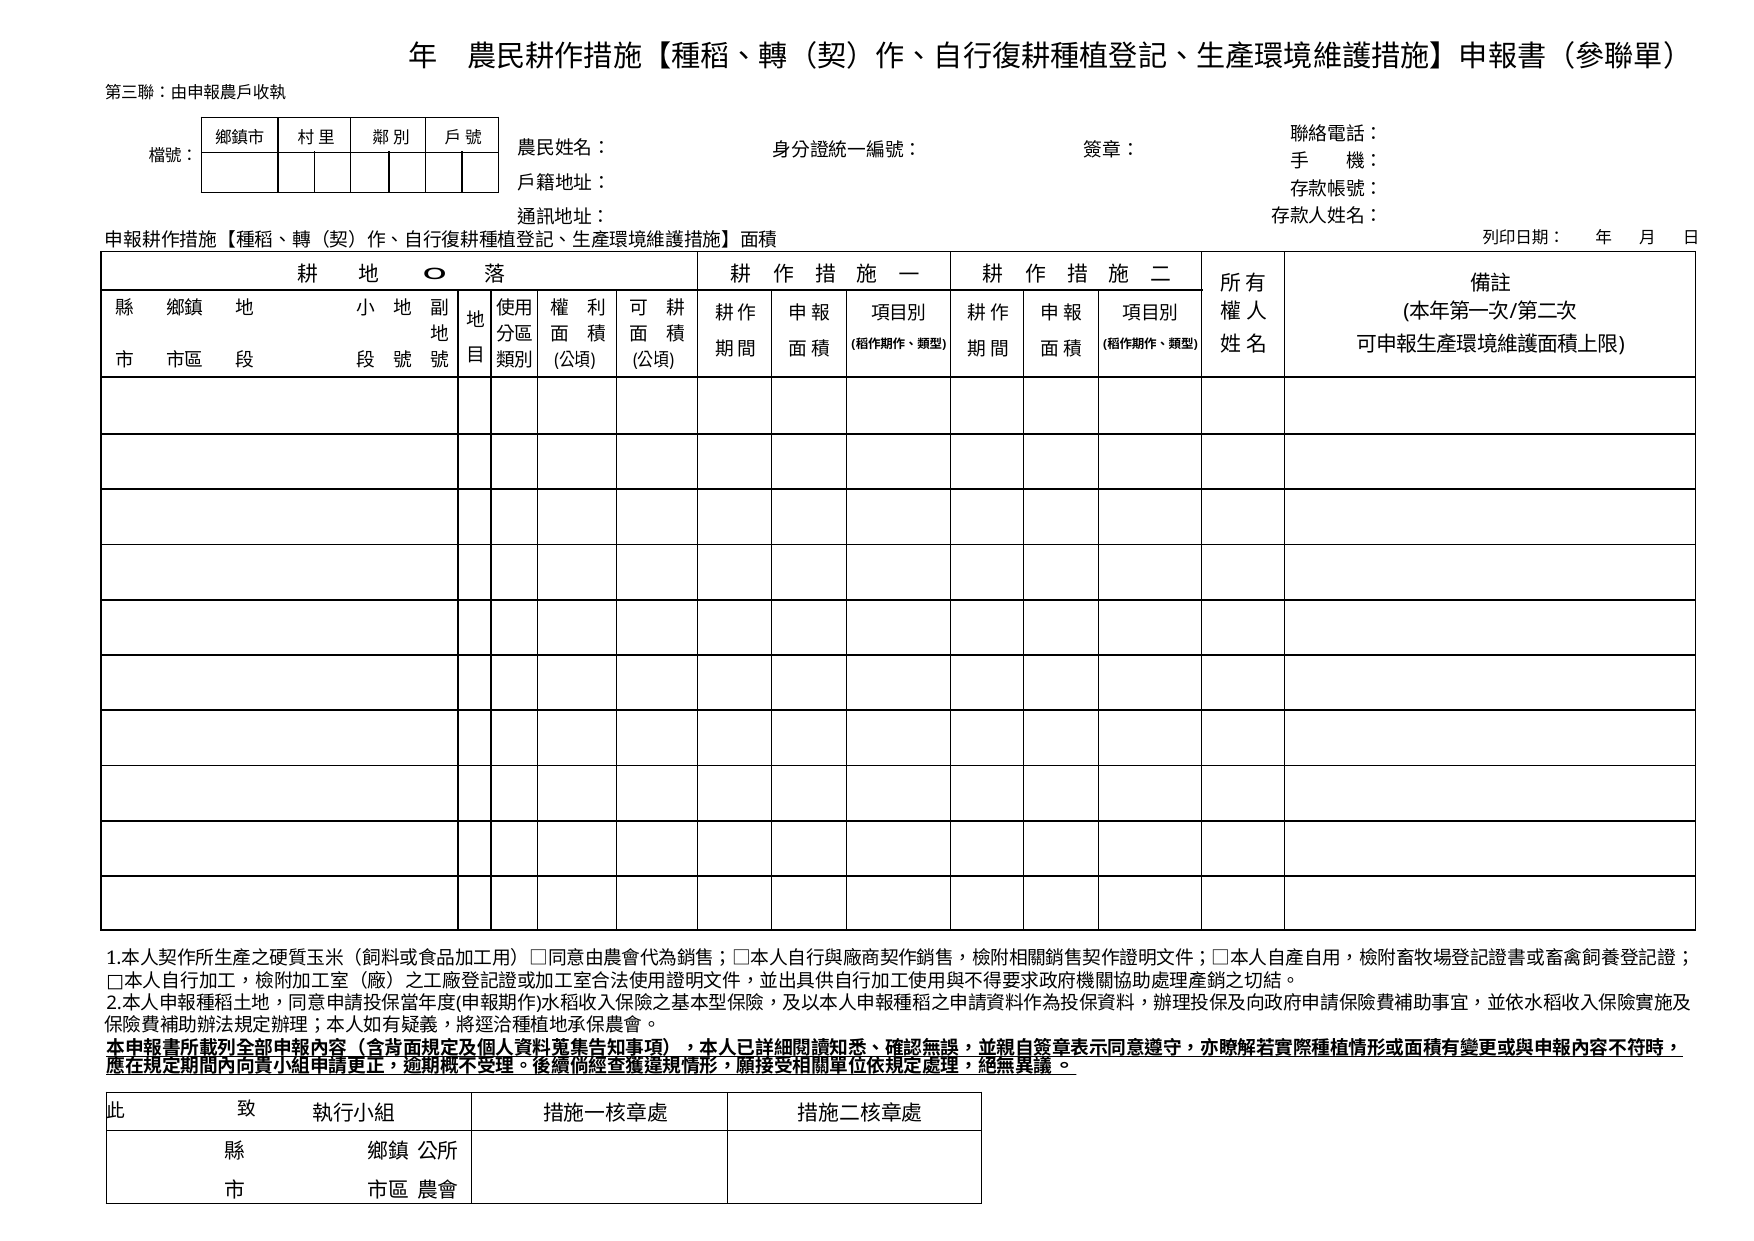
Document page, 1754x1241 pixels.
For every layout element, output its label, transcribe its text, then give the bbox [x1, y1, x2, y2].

table_header 施 [1099, 252, 1138, 289]
table_cell [847, 435, 950, 488]
table_cell [1099, 656, 1201, 709]
table_cell [617, 766, 697, 820]
table_cell 期 間 [698, 324, 771, 376]
text 身分證統一編號： 簽章： [772, 134, 1144, 162]
table_cell 面 積 [772, 324, 846, 376]
table_cell [459, 490, 490, 543]
table_cell [492, 435, 537, 488]
table_cell 使用 [492, 296, 537, 323]
table_cell [492, 291, 537, 296]
table_cell [698, 291, 771, 296]
table_cell 申 報 [1024, 296, 1098, 323]
table_cell 市區 [149, 324, 219, 376]
table_cell [275, 291, 336, 296]
table_cell 耕 作 [698, 296, 771, 323]
table_header 作 [771, 252, 803, 289]
table_cell [1099, 822, 1201, 875]
table_cell [1099, 545, 1201, 599]
table_cell [1024, 877, 1098, 929]
table_cell [1285, 378, 1695, 433]
table_cell [698, 490, 771, 543]
table_cell [847, 711, 950, 765]
table_cell [772, 435, 846, 488]
table_cell [951, 291, 1023, 296]
table_cell [1202, 601, 1284, 654]
table_cell [847, 656, 950, 709]
table_cell [459, 545, 490, 599]
table_cell [698, 822, 771, 875]
table_cell [102, 656, 457, 709]
table_cell [847, 490, 950, 543]
table_cell [951, 378, 1023, 433]
table_cell [1024, 545, 1098, 599]
table_cell [538, 435, 616, 488]
text 農民姓名：戶籍地址：通訊地址： [517, 133, 612, 229]
table_cell 項目別 [1099, 296, 1201, 323]
table_cell [617, 601, 697, 654]
table_header 施 [846, 252, 887, 289]
table_cell [492, 601, 537, 654]
table_cell [698, 601, 771, 654]
table_header [102, 252, 149, 289]
table_cell [538, 378, 616, 433]
table_cell [459, 877, 490, 929]
table_cell [617, 822, 697, 875]
table_cell [275, 324, 336, 376]
table_cell [847, 378, 950, 433]
table_header 地 [336, 252, 386, 289]
table_cell [1099, 435, 1201, 488]
table_cell [416, 291, 457, 296]
table_cell [102, 545, 457, 599]
table_cell 項目別 [847, 296, 950, 323]
table_cell [275, 296, 336, 323]
table_cell [951, 601, 1023, 654]
table_cell [1099, 877, 1201, 929]
table_cell [617, 490, 697, 543]
table_cell [617, 656, 697, 709]
table_cell (本年第一次/第二次 [1285, 296, 1695, 323]
table_cell [1024, 435, 1098, 488]
text 鄰 別 [372, 124, 425, 148]
table_cell [951, 822, 1023, 875]
table_header [149, 252, 219, 289]
table_cell [1285, 545, 1695, 599]
text 聯絡電話：手 機： 存款帳號： [1270, 119, 1383, 201]
table_cell [772, 490, 846, 543]
table_cell [149, 291, 219, 296]
table_cell 地 號 [416, 324, 457, 376]
table_cell [1285, 601, 1695, 654]
table_cell [538, 711, 616, 765]
table_cell 段 [219, 324, 274, 376]
table_cell [459, 435, 490, 488]
table_header 耕 [951, 252, 1023, 289]
table_cell [102, 877, 457, 929]
table_cell 申 報 [772, 296, 846, 323]
table_cell [847, 766, 950, 820]
table_cell [1099, 490, 1201, 543]
table_cell [698, 656, 771, 709]
table_cell [1285, 656, 1695, 709]
table_cell [951, 545, 1023, 599]
table_cell [617, 711, 697, 765]
table_cell [492, 490, 537, 543]
table_cell [1202, 490, 1284, 543]
table_header o [416, 252, 458, 289]
text 存款人姓名： [1268, 201, 1383, 228]
table_cell [1202, 766, 1284, 820]
table_cell [772, 822, 846, 875]
table_cell [772, 766, 846, 820]
table_cell [538, 545, 616, 599]
table_cell [219, 291, 274, 296]
table_cell [1024, 711, 1098, 765]
table_cell [538, 656, 616, 709]
table_cell [538, 822, 616, 875]
table_header [617, 252, 697, 289]
table_cell [847, 291, 950, 296]
table_cell [1099, 766, 1201, 820]
table_header 備註 [1285, 252, 1695, 296]
table_cell [538, 877, 616, 929]
table_cell [951, 711, 1023, 765]
table_cell [1024, 490, 1098, 543]
table_cell [847, 545, 950, 599]
table_cell 權 利 [538, 296, 616, 323]
table_cell (稻作期作、類型) [847, 324, 950, 376]
table_cell [772, 601, 846, 654]
table_cell 面 積 (公頃) [538, 324, 616, 376]
table_cell [698, 877, 771, 929]
table_cell [617, 291, 697, 296]
table_cell [1024, 656, 1098, 709]
table_cell [459, 378, 490, 433]
table_cell [102, 378, 457, 433]
text 村 里 [297, 124, 350, 148]
table_cell [847, 601, 950, 654]
table_cell [951, 766, 1023, 820]
table_cell [772, 291, 846, 296]
table_cell 可申報生產環境維護面積上限) [1285, 324, 1695, 376]
table_cell [102, 435, 457, 488]
table_cell 面 積 [1024, 324, 1098, 376]
table_cell [617, 435, 697, 488]
table_cell [698, 766, 771, 820]
table_cell [492, 766, 537, 820]
table_header 措 [803, 252, 846, 289]
table_cell [538, 490, 616, 543]
table_cell [772, 877, 846, 929]
table_cell [1202, 822, 1284, 875]
table_cell [951, 435, 1023, 488]
table_cell [698, 435, 771, 488]
table_cell [1202, 545, 1284, 599]
table_cell [386, 291, 416, 296]
text 列印日期： [1482, 229, 1566, 247]
table_cell [492, 656, 537, 709]
table_cell [1285, 435, 1695, 488]
table_cell [492, 545, 537, 599]
table_cell 號 [386, 324, 416, 376]
table_cell [102, 490, 457, 543]
table_cell 段 [336, 324, 386, 376]
table_cell 鄉鎮 [149, 296, 219, 323]
table_cell 姓 名 [1202, 324, 1284, 376]
table_cell [1202, 378, 1284, 433]
text 年 月 日 [1595, 229, 1739, 247]
table_cell [1024, 378, 1098, 433]
table_cell [102, 766, 457, 820]
table_header 措 [1055, 252, 1098, 289]
table_cell [1285, 490, 1695, 543]
table_cell 分區 類別 [492, 324, 537, 376]
table_cell [847, 877, 950, 929]
table_cell [951, 490, 1023, 543]
table_cell 期 間 [951, 324, 1023, 376]
table_cell [1099, 378, 1201, 433]
table_cell [459, 656, 490, 709]
table_cell [492, 877, 537, 929]
table_cell [538, 601, 616, 654]
table_cell [1024, 601, 1098, 654]
table_header [219, 252, 274, 289]
table_cell [847, 822, 950, 875]
table_cell [951, 877, 1023, 929]
table_cell [1285, 766, 1695, 820]
table_cell [951, 656, 1023, 709]
text 申報耕作措施【種稻、轉（契）作、自行復耕種植登記、生產環境維護措施】面積 [104, 229, 785, 251]
table_cell 面 積 (公頃) [617, 324, 697, 376]
table_cell [1024, 291, 1098, 296]
table_cell 地 [386, 296, 416, 323]
table_cell 權 人 [1202, 296, 1284, 323]
table_header 二 [1139, 252, 1201, 289]
table_cell [617, 877, 697, 929]
table_cell [772, 711, 846, 765]
table_cell [102, 291, 149, 296]
table_cell [492, 711, 537, 765]
table_cell [1202, 656, 1284, 709]
table_header 作 [1024, 252, 1055, 289]
table_cell 地目 [459, 291, 490, 376]
table_cell [459, 766, 490, 820]
table_cell [617, 545, 697, 599]
table_cell [1202, 877, 1284, 929]
table_header — [887, 252, 950, 289]
table_cell 小 [336, 296, 386, 323]
table_header [538, 252, 617, 289]
table_cell 可 耕 [617, 296, 697, 323]
table_cell [459, 822, 490, 875]
table_cell [1285, 877, 1695, 929]
table_header [386, 252, 416, 289]
table_cell [1024, 822, 1098, 875]
table_header 耕 [698, 252, 771, 289]
table_cell 市 [102, 324, 149, 376]
text 戶 號 [444, 124, 498, 148]
table_cell [1099, 291, 1201, 296]
table_cell [102, 601, 457, 654]
table_cell [1099, 711, 1201, 765]
table_cell [698, 378, 771, 433]
table_cell 耕 作 [951, 296, 1023, 323]
table_cell [459, 711, 490, 765]
text 鄉鎮市 [215, 124, 277, 148]
table_cell [698, 711, 771, 765]
table_cell (稻作期作、類型) [1099, 324, 1201, 376]
table_cell [772, 656, 846, 709]
table_cell [1202, 435, 1284, 488]
table_cell [492, 378, 537, 433]
table_cell [459, 601, 490, 654]
table_cell [1099, 601, 1201, 654]
table_cell [102, 711, 457, 765]
table_cell [1024, 766, 1098, 820]
table_header 所 有 [1202, 252, 1284, 296]
table_cell [772, 545, 846, 599]
table_cell [1285, 711, 1695, 765]
table_cell [102, 822, 457, 875]
table_cell [1202, 711, 1284, 765]
table_cell [617, 378, 697, 433]
text 第三聯：由申報農戶收執檔號： [104, 79, 288, 167]
table_header 耕 [275, 252, 336, 289]
table_cell [1285, 822, 1695, 875]
table_cell 縣 [102, 296, 149, 323]
table_cell [772, 378, 846, 433]
table_cell [698, 545, 771, 599]
table_cell 副 [416, 296, 457, 323]
table_cell [538, 766, 616, 820]
table_cell [336, 291, 386, 296]
table_cell [492, 822, 537, 875]
table_cell [538, 291, 616, 296]
table_header 落 [458, 252, 538, 289]
table_cell 地 [219, 296, 274, 323]
